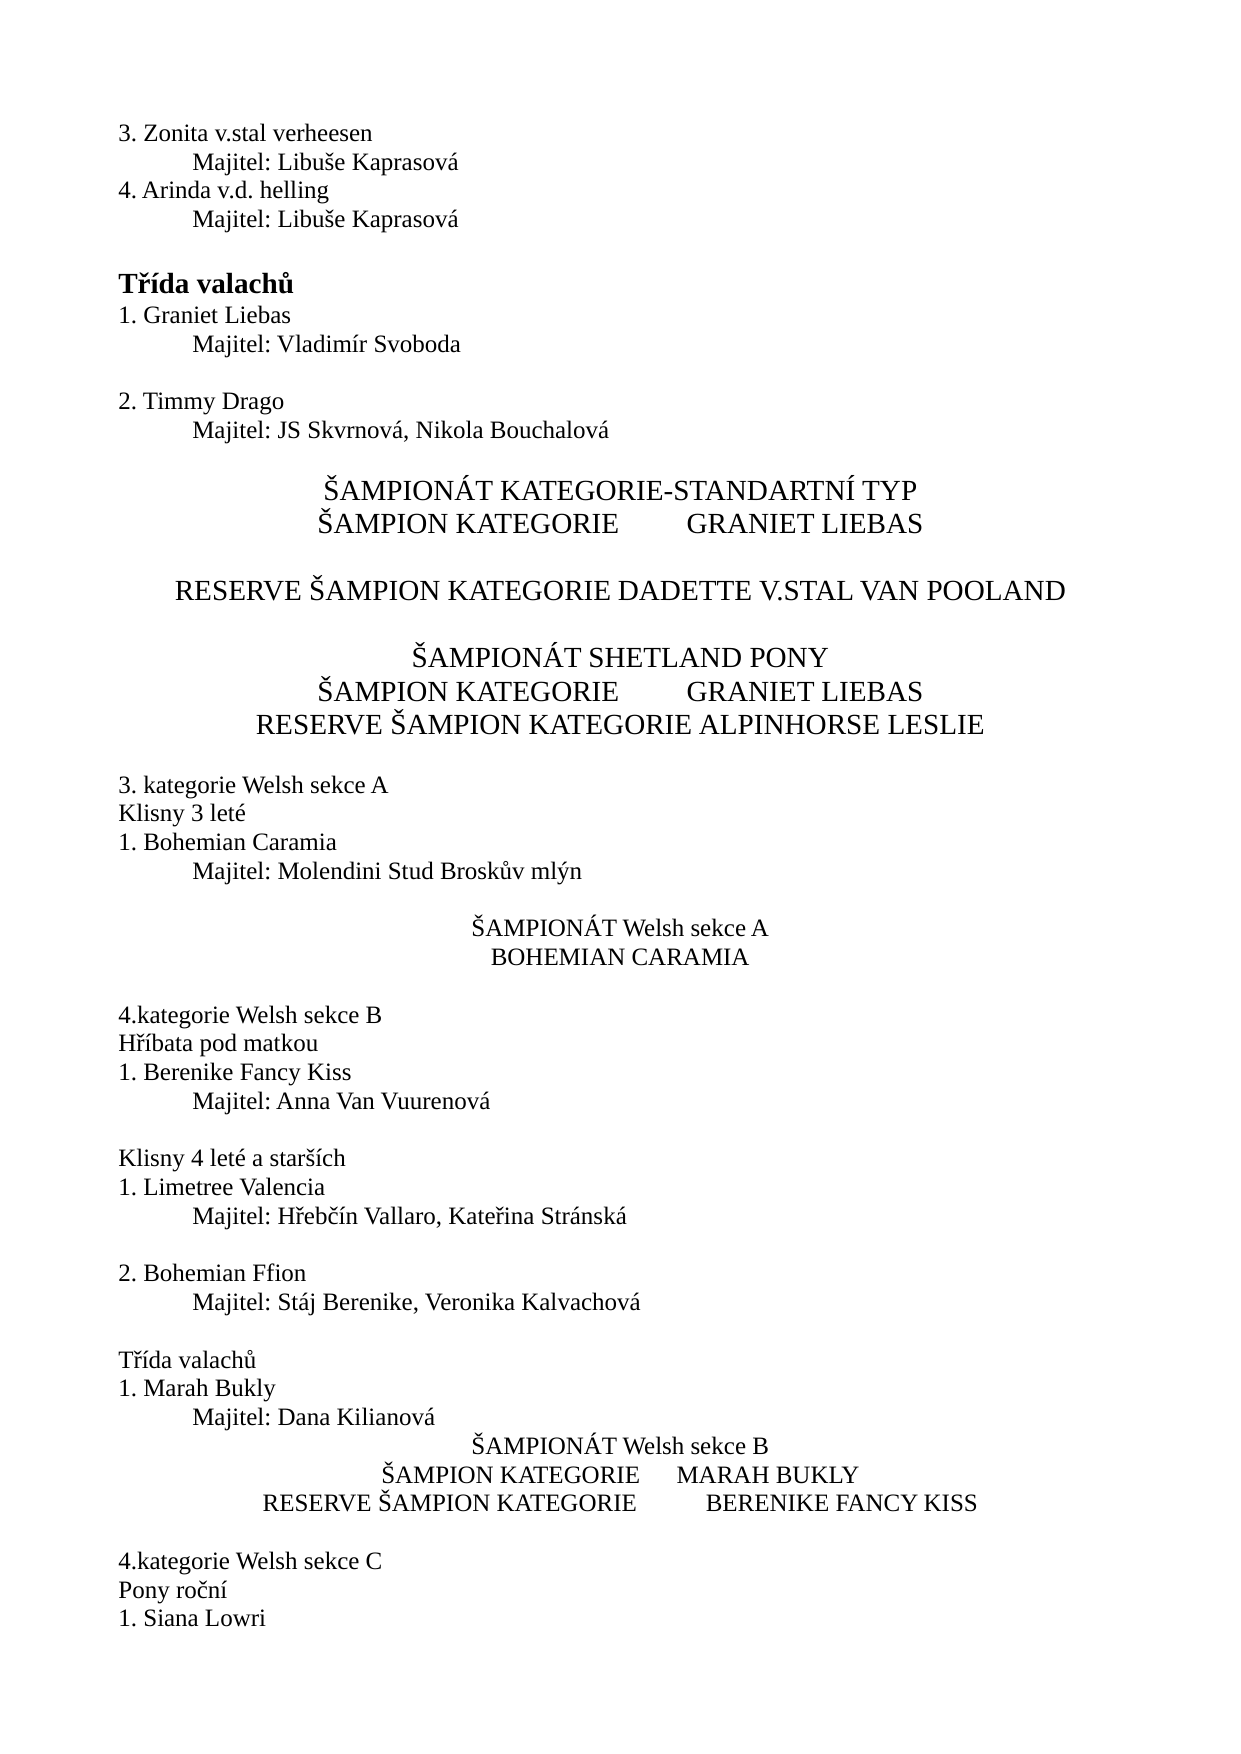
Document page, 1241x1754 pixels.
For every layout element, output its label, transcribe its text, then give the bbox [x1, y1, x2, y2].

text BOHEMIAN CARAMIA [118, 942, 1122, 971]
text ŠAMPIONÁT SHETLAND PONY [118, 640, 1122, 674]
text Majitel: Dana Kilianová [118, 1402, 1122, 1431]
text 1. Siana Lowri [118, 1603, 1122, 1632]
text RESERVE ŠAMPION KATEGORIE DADETTE V.STAL VAN POOLAND [118, 573, 1122, 607]
text 3. Zonita v.stal verheesen [118, 118, 1122, 147]
text ŠAMPIONÁT KATEGORIE-STANDARTNÍ TYP [118, 473, 1122, 506]
text Majitel: Libuše Kaprasová [118, 204, 1122, 233]
text Majitel: JS Skvrnová, Nikola Bouchalová [118, 415, 1122, 444]
text Klisny 3 leté [118, 798, 1122, 827]
text 1. Marah Bukly [118, 1373, 1122, 1402]
text 1. Berenike Fancy Kiss [118, 1057, 1122, 1086]
text ŠAMPION KATEGORIE MARAH BUKLY [118, 1460, 1122, 1488]
text Majitel: Anna Van Vuurenová [118, 1086, 1122, 1115]
text Majitel: Hřebčín Vallaro, Kateřina Stránská [118, 1201, 1122, 1230]
text Pony roční [118, 1575, 1122, 1603]
text 1. Bohemian Caramia [118, 827, 1122, 856]
text ŠAMPIONÁT Welsh sekce A [118, 913, 1122, 942]
text RESERVE ŠAMPION KATEGORIE ALPINHORSE LESLIE [118, 707, 1122, 741]
text 4.kategorie Welsh sekce C [118, 1546, 1122, 1575]
text Majitel: Molendini Stud Broskův mlýn [118, 856, 1122, 885]
text RESERVE ŠAMPION KATEGORIE BERENIKE FANCY KISS [118, 1488, 1122, 1517]
text ŠAMPIONÁT Welsh sekce B [118, 1431, 1122, 1460]
text 3. kategorie Welsh sekce A [118, 770, 1122, 798]
text ŠAMPION KATEGORIE GRANIET LIEBAS [118, 674, 1122, 707]
text ŠAMPION KATEGORIE GRANIET LIEBAS [118, 506, 1122, 540]
text 4. Arinda v.d. helling [118, 176, 1122, 204]
text Klisny 4 leté a starších [118, 1143, 1122, 1172]
text 2. Bohemian Ffion [118, 1258, 1122, 1287]
text 2. Timmy Drago [118, 386, 1122, 415]
text Majitel: Vladimír Svoboda [118, 329, 1122, 358]
text Majitel: Libuše Kaprasová [118, 147, 1122, 176]
text Třída valachů [118, 1345, 1122, 1373]
text 1. Limetree Valencia [118, 1172, 1122, 1201]
text 1. Graniet Liebas [118, 300, 1122, 329]
text Hříbata pod matkou [118, 1028, 1122, 1057]
text Majitel: Stáj Berenike, Veronika Kalvachová [118, 1287, 1122, 1316]
text Třída valachů [118, 267, 1122, 300]
text 4.kategorie Welsh sekce B [118, 1000, 1122, 1028]
